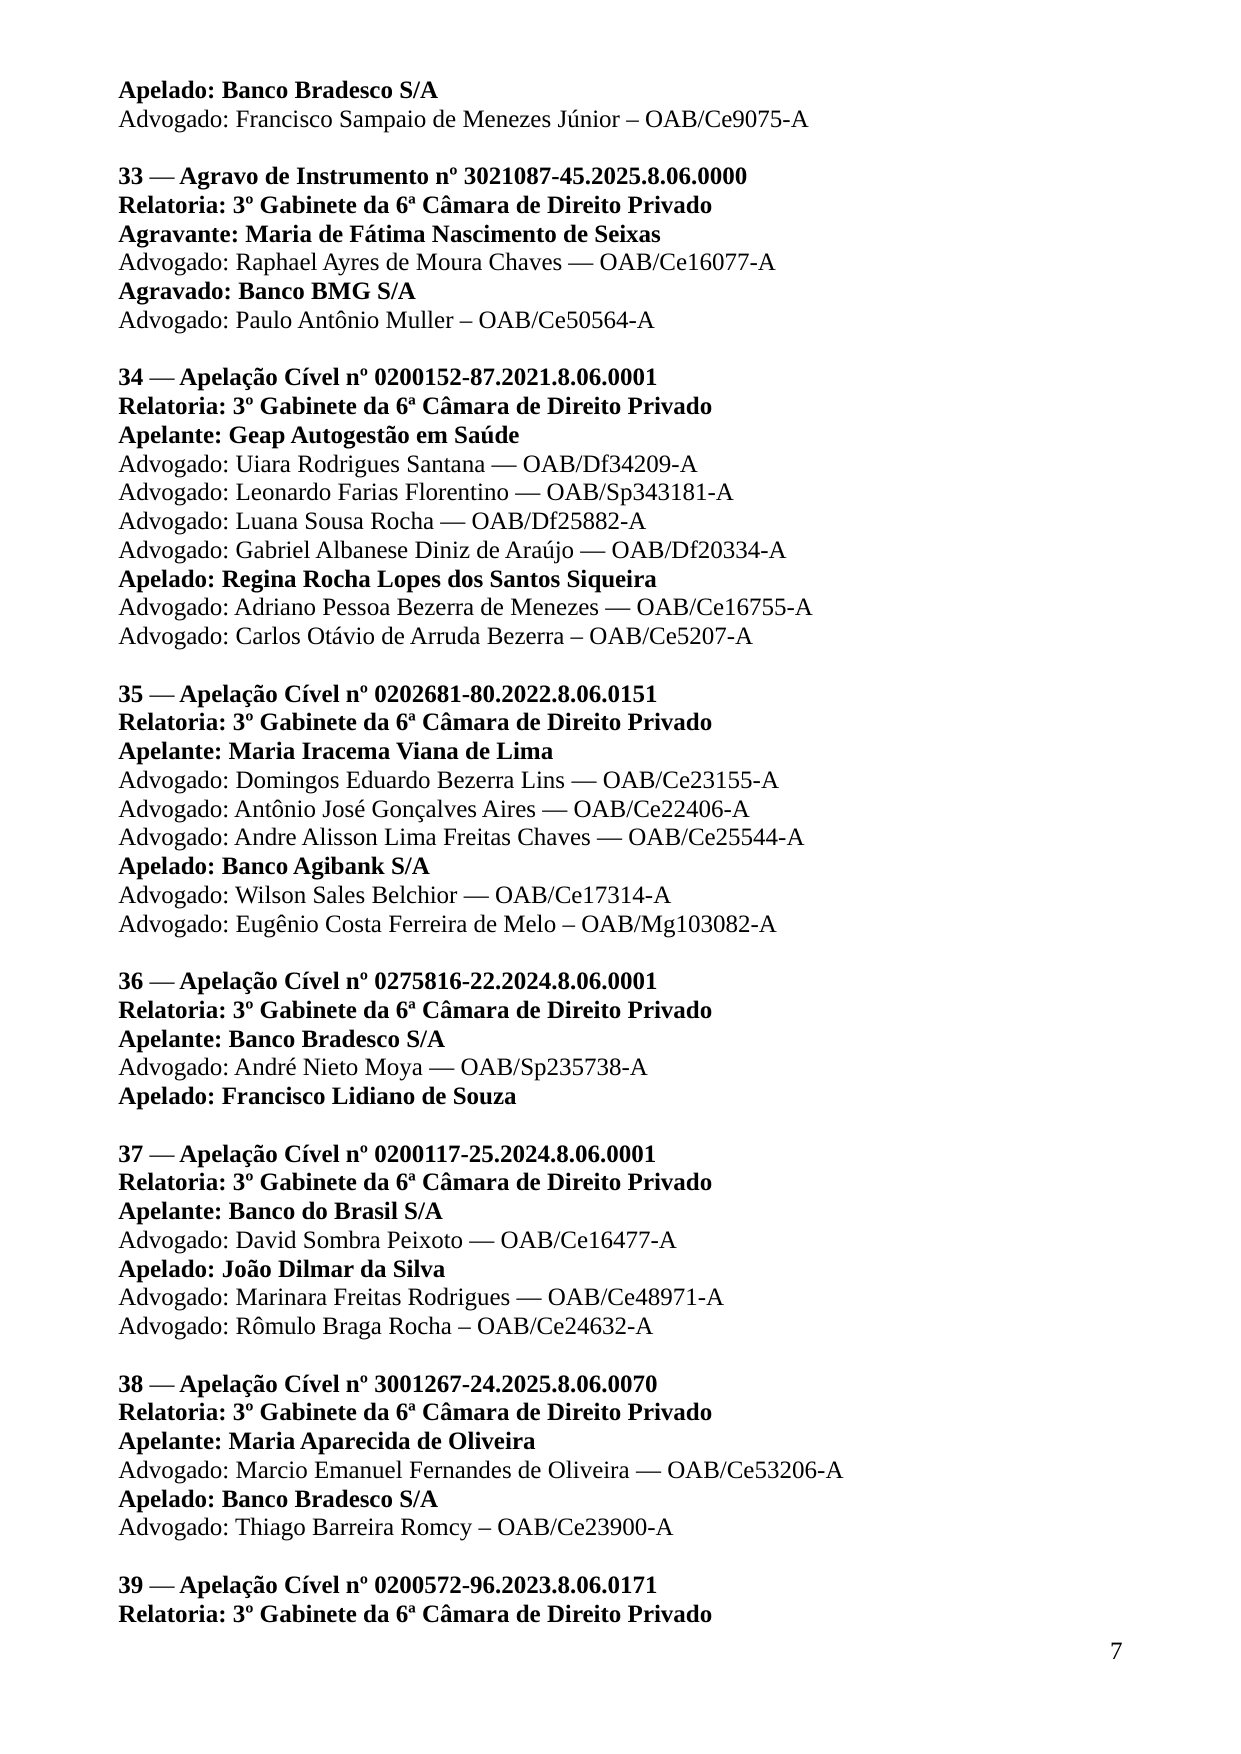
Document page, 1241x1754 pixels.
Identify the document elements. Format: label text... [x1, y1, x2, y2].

text 37 — Apelação Cível nº 0200117-25.2024.8.06.0001 Relatoria: 3º Gabinete da 6ª Câmara de Direito Privado Apelante: Banco do Brasil S/A Advogado: David Sombra Peixoto — OAB/Ce16477-A Apelado: João Dilmar da Silva Advogado: Marinara Freitas Rodrigues — OAB/Ce48971-A Advogado: Rômulo Braga Rocha – OAB/Ce24632-A [118, 1110, 1122, 1340]
text 39 — Apelação Cível nº 0200572-96.2023.8.06.0171 Relatoria: 3º Gabinete da 6ª Câmara de Direito Privado [118, 1541, 1122, 1627]
text Apelado: Banco Bradesco S/A Advogado: Francisco Sampaio de Menezes Júnior – OAB/Ce9075-A [118, 75, 1122, 132]
text 36 — Apelação Cível nº 0275816-22.2024.8.06.0001 Relatoria: 3º Gabinete da 6ª Câmara de Direito Privado Apelante: Banco Bradesco S/A Advogado: André Nieto Moya — OAB/Sp235738-A Apelado: Francisco Lidiano de Souza [118, 937, 1122, 1110]
text 34 — Apelação Cível nº 0200152-87.2021.8.06.0001 Relatoria: 3º Gabinete da 6ª Câmara de Direito Privado Apelante: Geap Autogestão em Saúde Advogado: Uiara Rodrigues Santana — OAB/Df34209-A Advogado: Leonardo Farias Florentino — OAB/Sp343181-A Advogado: Luana Sousa Rocha — OAB/Df25882-A Advogado: Gabriel Albanese Diniz de Araújo — OAB/Df20334-A Apelado: Regina Rocha Lopes dos Santos Siqueira Advogado: Adriano Pessoa Bezerra de Menezes — OAB/Ce16755-A Advogado: Carlos Otávio de Arruda Bezerra – OAB/Ce5207-A [118, 334, 1122, 650]
text 33 — Agravo de Instrumento nº 3021087-45.2025.8.06.0000 Relatoria: 3º Gabinete da 6ª Câmara de Direito Privado Agravante: Maria de Fátima Nascimento de Seixas Advogado: Raphael Ayres de Moura Chaves — OAB/Ce16077-A Agravado: Banco BMG S/A Advogado: Paulo Antônio Muller – OAB/Ce50564-A [118, 132, 1122, 334]
text 35 — Apelação Cível nº 0202681-80.2022.8.06.0151 Relatoria: 3º Gabinete da 6ª Câmara de Direito Privado Apelante: Maria Iracema Viana de Lima Advogado: Domingos Eduardo Bezerra Lins — OAB/Ce23155-A Advogado: Antônio José Gonçalves Aires — OAB/Ce22406-A Advogado: Andre Alisson Lima Freitas Chaves — OAB/Ce25544-A Apelado: Banco Agibank S/A Advogado: Wilson Sales Belchior — OAB/Ce17314-A Advogado: Eugênio Costa Ferreira de Melo – OAB/Mg103082-A [118, 650, 1122, 937]
text 38 — Apelação Cível nº 3001267-24.2025.8.06.0070 Relatoria: 3º Gabinete da 6ª Câmara de Direito Privado Apelante: Maria Aparecida de Oliveira Advogado: Marcio Emanuel Fernandes de Oliveira — OAB/Ce53206-A Apelado: Banco Bradesco S/A Advogado: Thiago Barreira Romcy – OAB/Ce23900-A [118, 1340, 1122, 1541]
